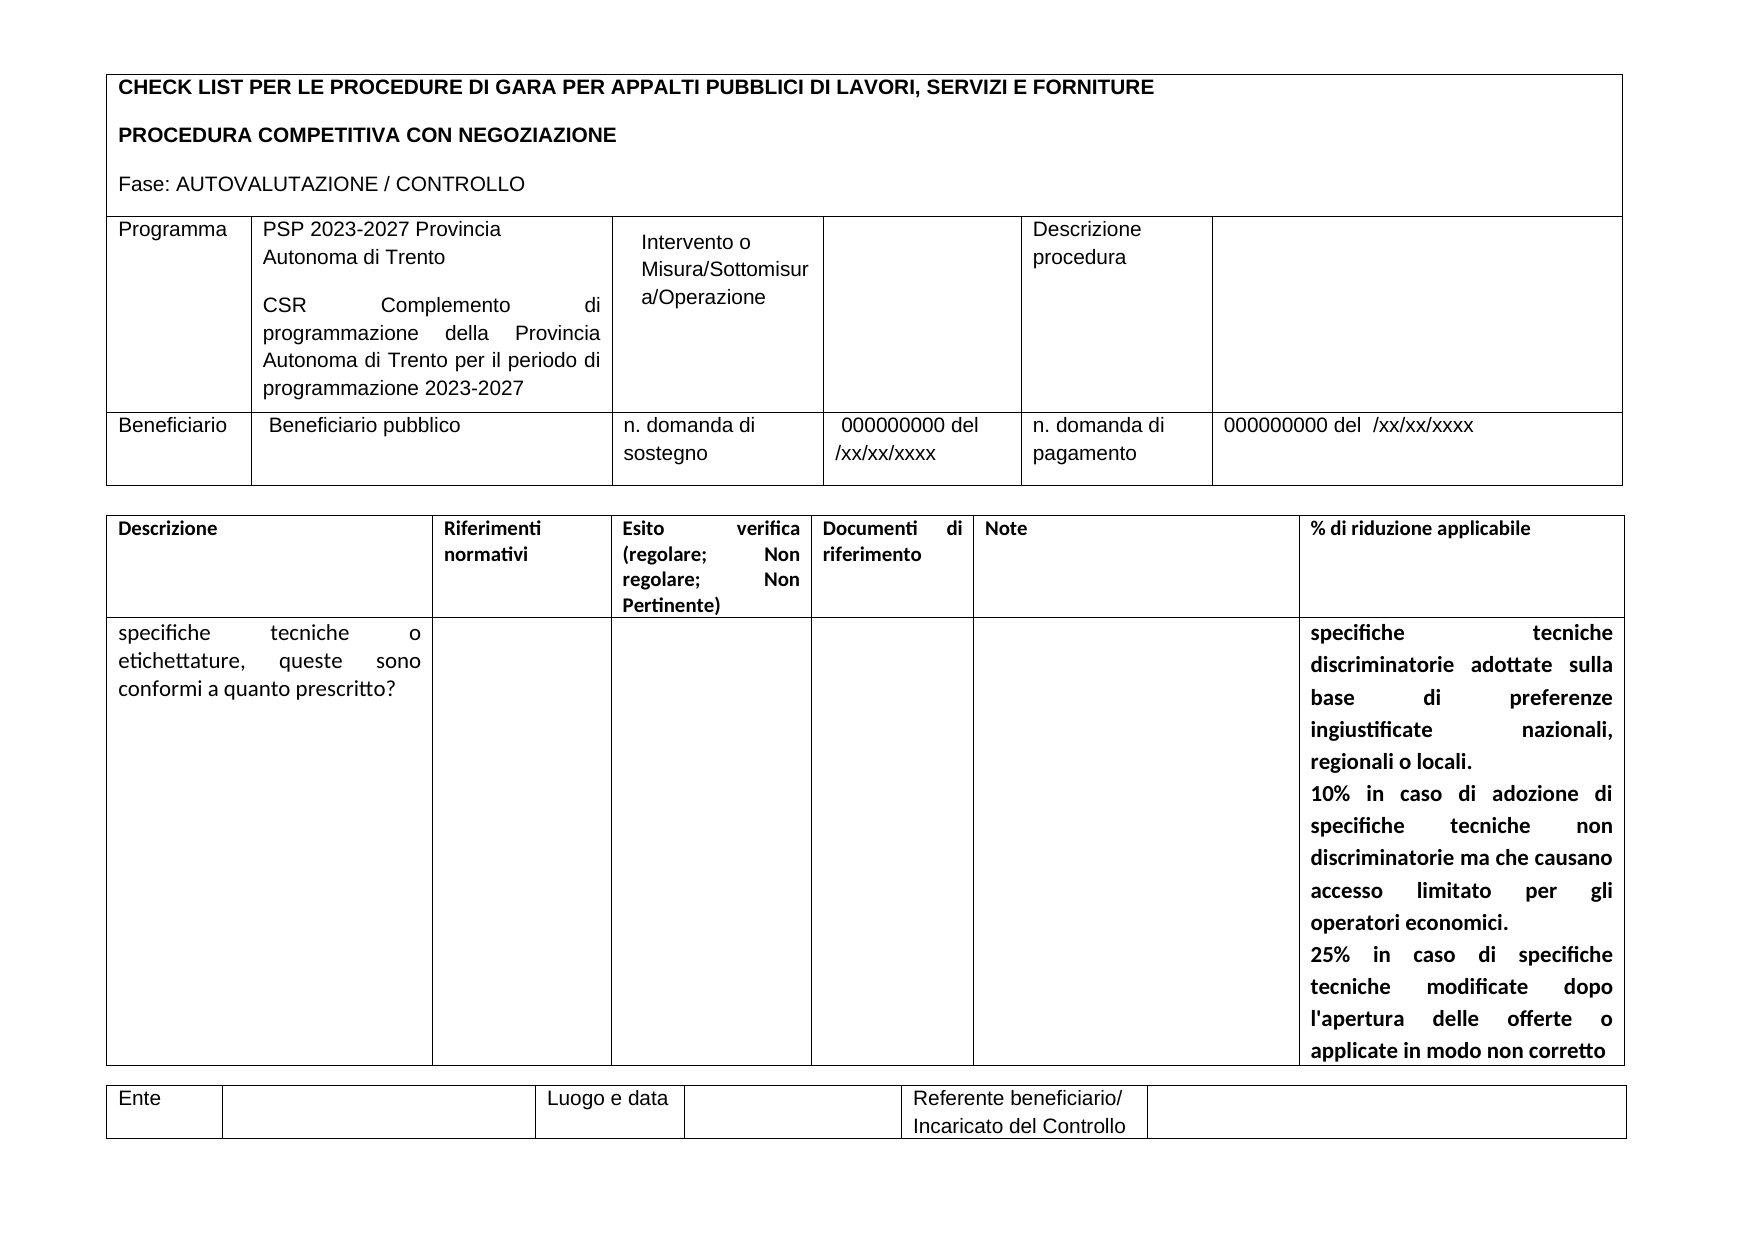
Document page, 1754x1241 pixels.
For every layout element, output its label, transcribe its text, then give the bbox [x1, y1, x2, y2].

table_cell [612, 618, 811, 1065]
table_cell [433, 618, 611, 1065]
table_header Documenti di riferimento [812, 516, 973, 617]
table_header Esito verifica (regolare; Non regolare; Non Pertinente) [612, 516, 811, 617]
table_cell specifiche tecniche o etichettature, queste sono conformi a quanto prescritto? [107, 618, 432, 1065]
table_cell [812, 618, 973, 1065]
table_header Descrizione [107, 516, 432, 617]
table_header Note [974, 516, 1299, 617]
table_header % di riduzione applicabile [1300, 516, 1624, 617]
table_cell specifiche tecniche discriminatorie adottate sulla base di preferenze ingiustificate nazionali, regionali o locali. 10% in caso di adozione di specifiche tecniche non discriminatorie ma che causano accesso limitato per gli operatori economici. 25% in caso di specifiche tecniche modificate dopo l'apertura delle offerte o applicate in modo non corretto [1300, 618, 1624, 1065]
table_cell [974, 618, 1299, 1065]
table_header Riferimenti normativi [433, 516, 611, 617]
